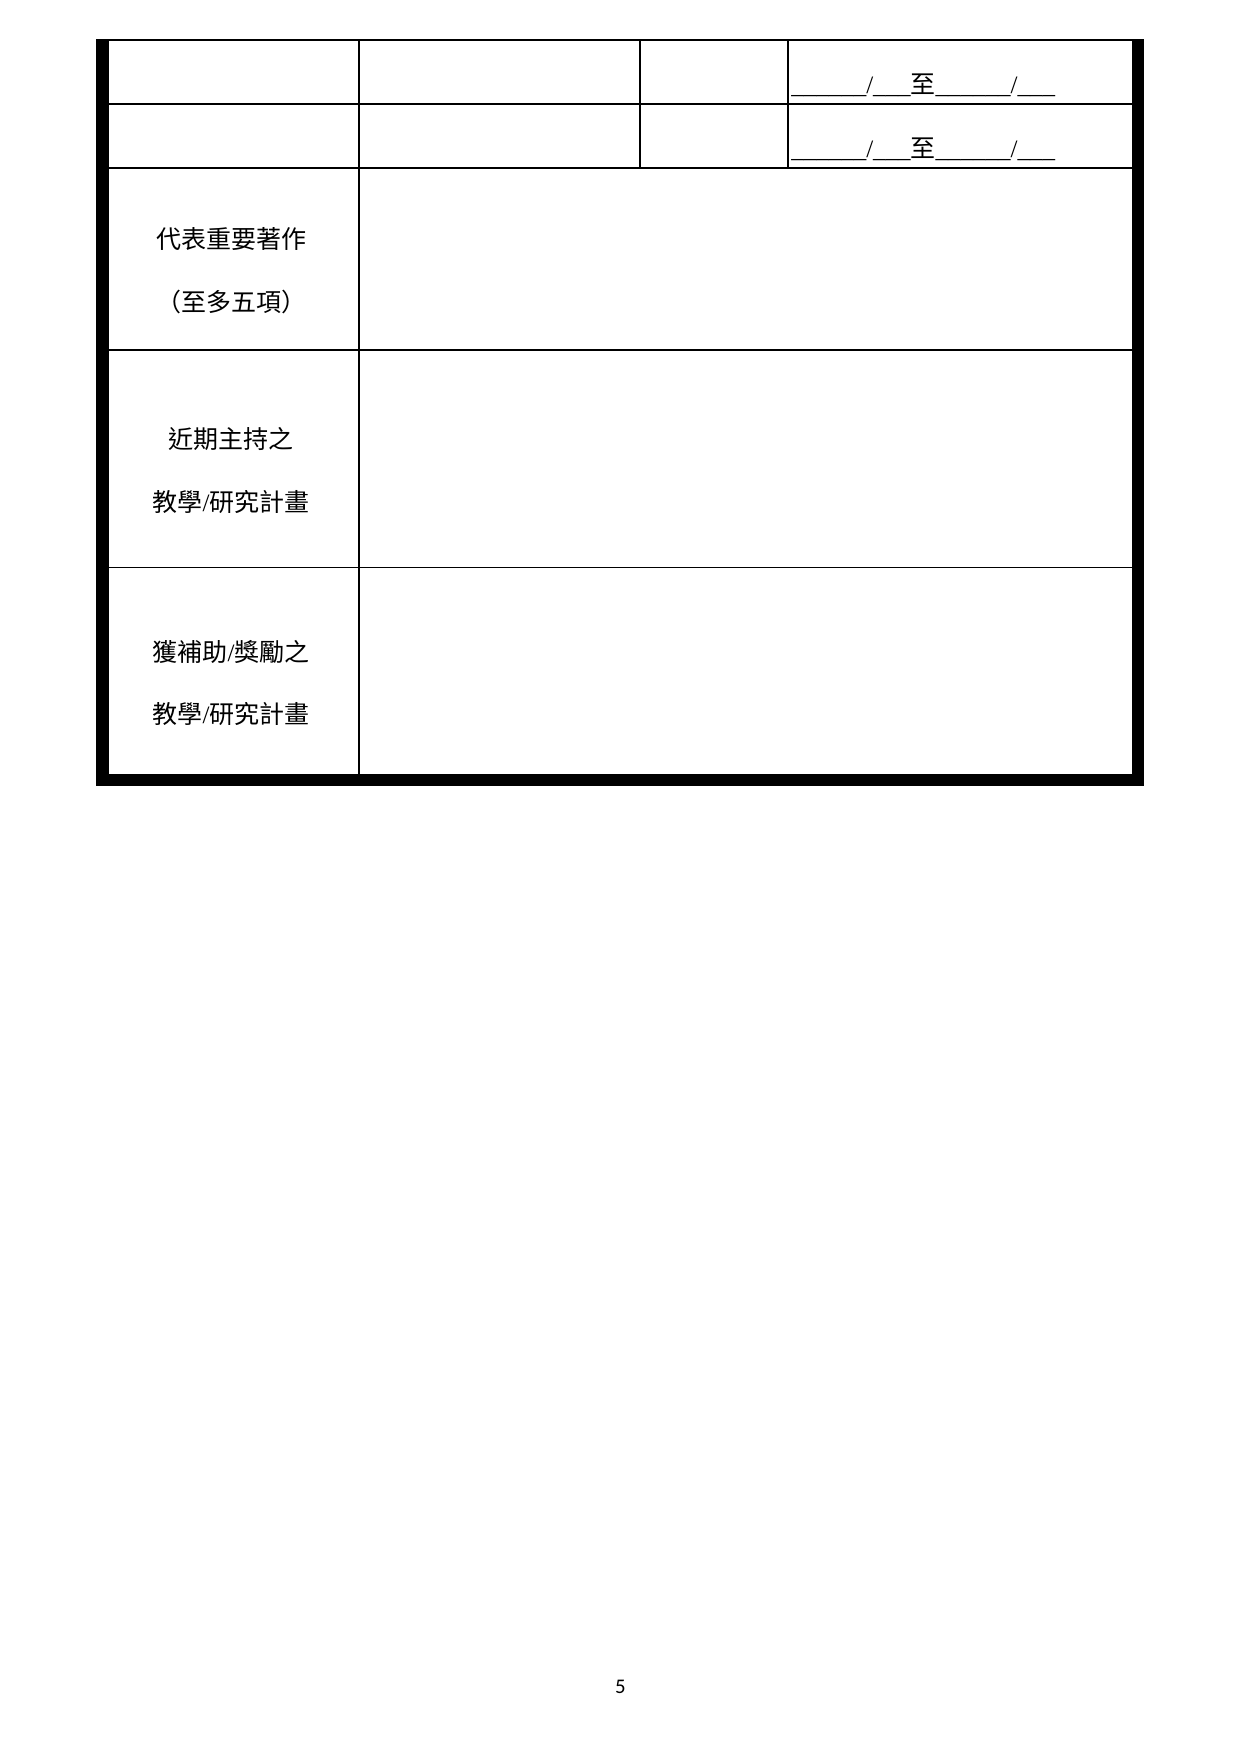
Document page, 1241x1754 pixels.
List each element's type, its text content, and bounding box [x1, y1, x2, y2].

table_cell 獲補助/獎勵之 教學/研究計畫 [109, 568, 358, 774]
table_cell 代表重要著作 （至多五項） [109, 169, 358, 349]
table_cell [360, 568, 1132, 774]
table_cell 近期主持之 教學/研究計畫 [109, 351, 358, 567]
table_cell [109, 105, 358, 167]
table_cell ______/___至______/___ [789, 105, 1132, 167]
table_cell ______/___至______/___ [789, 41, 1132, 103]
table_cell [641, 105, 787, 167]
table_cell [360, 169, 1132, 349]
table_cell [360, 105, 639, 167]
table_cell [360, 41, 639, 103]
table_cell [109, 41, 358, 103]
table_cell [360, 351, 1132, 567]
table_cell [641, 41, 787, 103]
